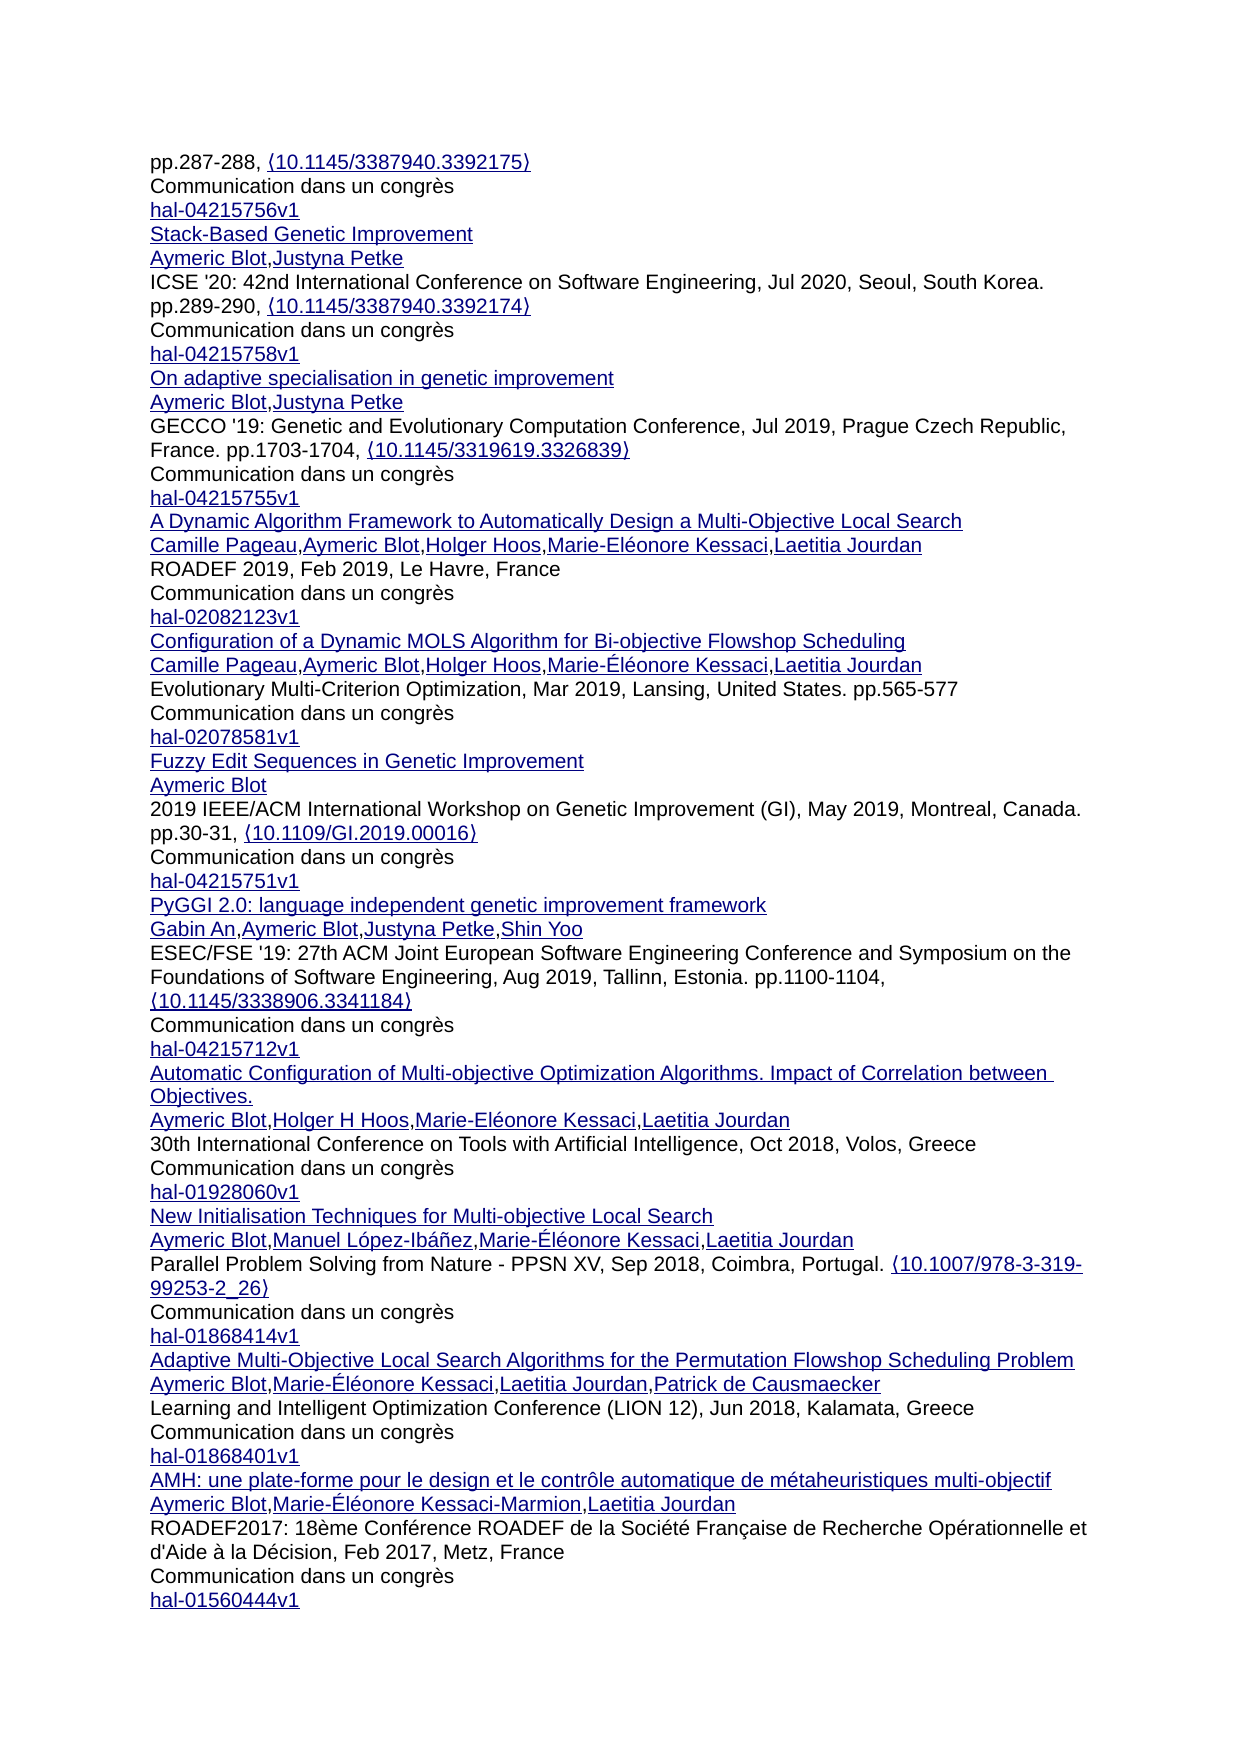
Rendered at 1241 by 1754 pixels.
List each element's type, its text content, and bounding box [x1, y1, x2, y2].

table_cell Fuzzy Edit Sequences in Genetic Improvement Aymeric Blot 2019 IEEE/ACM International Workshop on Genetic Improvement (GI), May 2019, Montreal, Canada. pp.30-31, ⟨10.1109/GI.2019.00016⟩ Communication dans un congrès hal-04215751v1 [150, 749, 1090, 893]
table_cell Automatic Configuration of Multi-objective Optimization Algorithms. Impact of Correlation between Objectives. Aymeric Blot,Holger H Hoos,Marie-Eléonore Kessaci,Laetitia Jourdan 30th International Conference on Tools with Artificial Intelligence, Oct 2018, Volos, Greece Communication dans un congrès hal-01928060v1 [150, 1060, 1090, 1204]
table_cell AMH: une plate-forme pour le design et le contrôle automatique de métaheuristiques multi-objectif Aymeric Blot,Marie-Éléonore Kessaci-Marmion,Laetitia Jourdan ROADEF2017: 18ème Conférence ROADEF de la Société Française de Recherche Opérationnelle et d'Aide à la Décision, Feb 2017, Metz, France Communication dans un congrès hal-01560444v1 [150, 1468, 1090, 1611]
table_cell New Initialisation Techniques for Multi-objective Local Search Aymeric Blot,Manuel López-Ibáñez,Marie-Éléonore Kessaci,Laetitia Jourdan Parallel Problem Solving from Nature - PPSN XV, Sep 2018, Coimbra, Portugal. ⟨10.1007/978-3-319-99253-2_26⟩ Communication dans un congrès hal-01868414v1 [150, 1204, 1090, 1348]
table_cell PyGGI 2.0: language independent genetic improvement framework Gabin An,Aymeric Blot,Justyna Petke,Shin Yoo ESEC/FSE '19: 27th ACM Joint European Software Engineering Conference and Symposium on the Foundations of Software Engineering, Aug 2019, Tallinn, Estonia. pp.1100-1104, ⟨10.1145/3338906.3341184⟩ Communication dans un congrès hal-04215712v1 [150, 893, 1090, 1060]
table_cell On adaptive specialisation in genetic improvement Aymeric Blot,Justyna Petke GECCO '19: Genetic and Evolutionary Computation Conference, Jul 2019, Prague Czech Republic, France. pp.1703-1704, ⟨10.1145/3319619.3326839⟩ Communication dans un congrès hal-04215755v1 [150, 366, 1090, 509]
table_cell Adaptive Multi-Objective Local Search Algorithms for the Permutation Flowshop Scheduling Problem Aymeric Blot,Marie-Éléonore Kessaci,Laetitia Jourdan,Patrick de Causmaecker Learning and Intelligent Optimization Conference (LION 12), Jun 2018, Kalamata, Greece Communication dans un congrès hal-01868401v1 [150, 1348, 1090, 1468]
table_cell pp.287-288, ⟨10.1145/3387940.3392175⟩ Communication dans un congrès hal-04215756v1 [150, 150, 1090, 222]
table_cell A Dynamic Algorithm Framework to Automatically Design a Multi-Objective Local Search Camille Pageau,Aymeric Blot,Holger Hoos,Marie-Eléonore Kessaci,Laetitia Jourdan ROADEF 2019, Feb 2019, Le Havre, France Communication dans un congrès hal-02082123v1 [150, 509, 1090, 629]
table_cell Configuration of a Dynamic MOLS Algorithm for Bi-objective Flowshop Scheduling Camille Pageau,Aymeric Blot,Holger Hoos,Marie-Éléonore Kessaci,Laetitia Jourdan Evolutionary Multi-Criterion Optimization, Mar 2019, Lansing, United States. pp.565-577 Communication dans un congrès hal-02078581v1 [150, 629, 1090, 749]
table_cell Stack-Based Genetic Improvement Aymeric Blot,Justyna Petke ICSE '20: 42nd International Conference on Software Engineering, Jul 2020, Seoul, South Korea. pp.289-290, ⟨10.1145/3387940.3392174⟩ Communication dans un congrès hal-04215758v1 [150, 222, 1090, 366]
